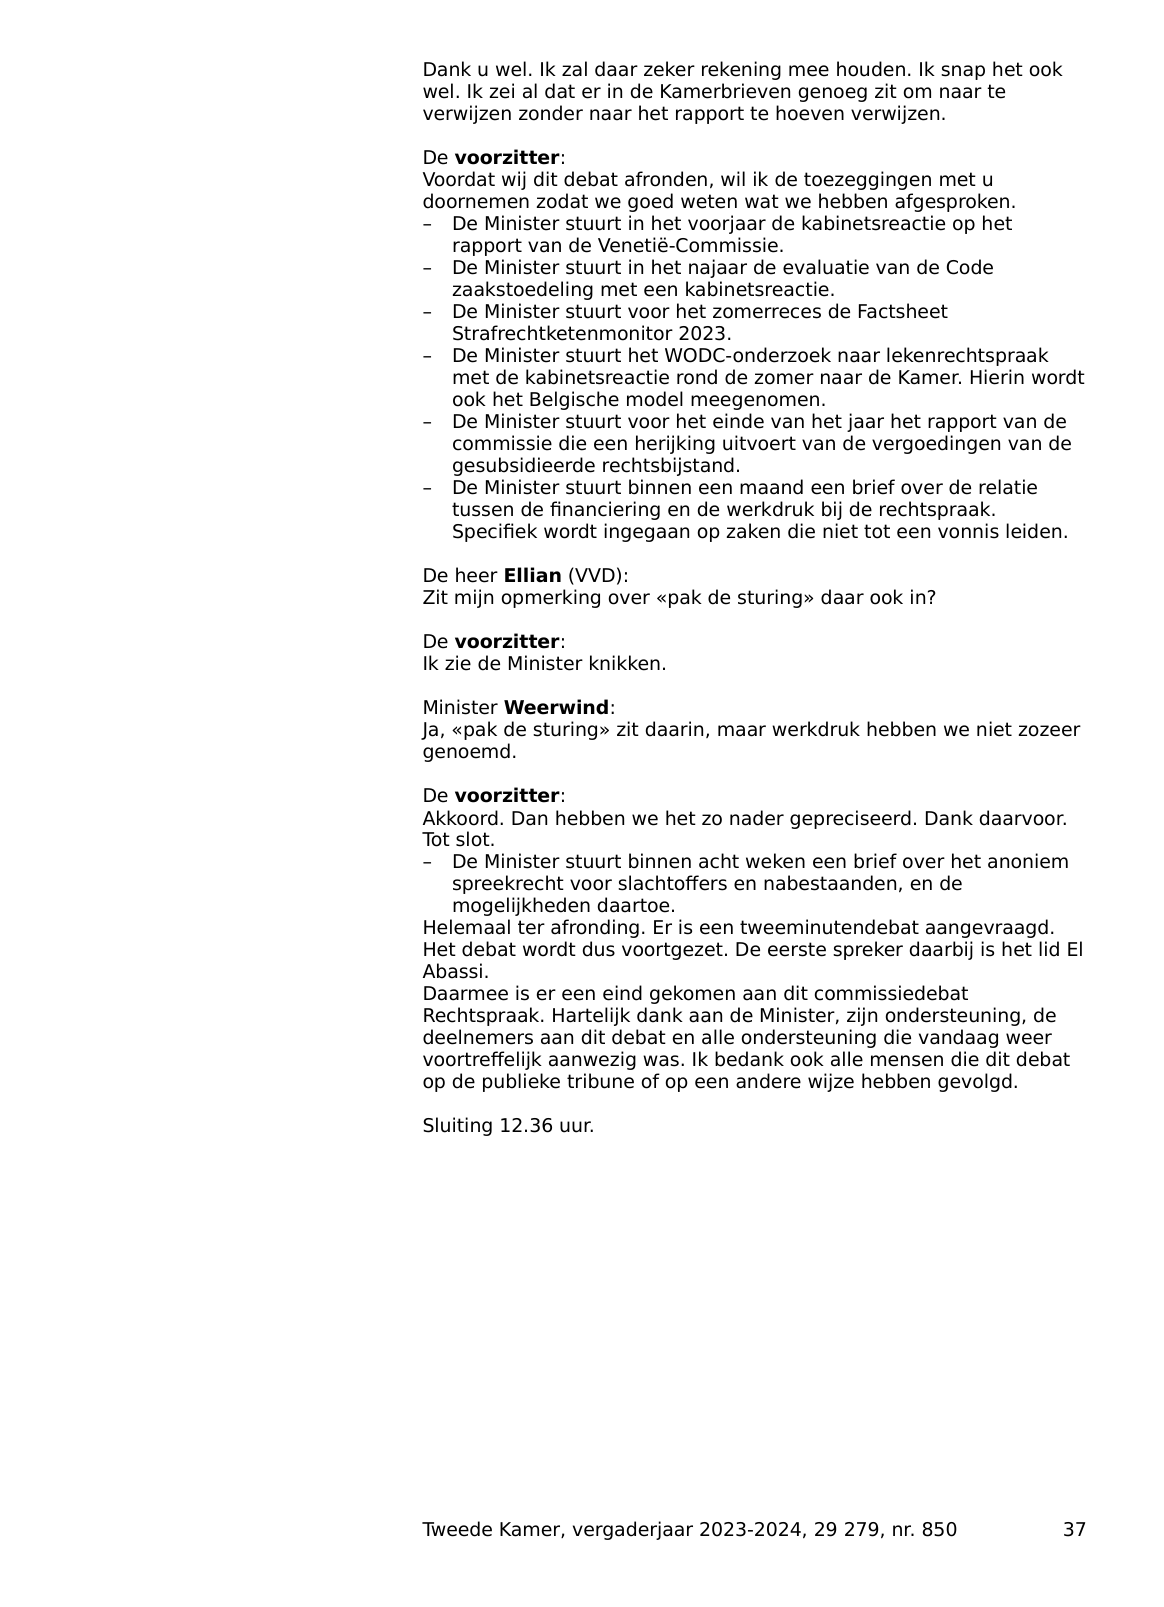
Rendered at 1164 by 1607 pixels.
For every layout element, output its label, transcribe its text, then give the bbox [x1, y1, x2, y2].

text Dank u wel. Ik zal daar zeker rekening mee houden. Ik snap het ook wel. Ik zei al dat er in de Kamerbrieven genoeg zit om naar te verwijzen zonder naar het rapport te hoeven verwijzen. [422, 59, 1087, 125]
text De heer Ellian (VVD): [422, 565, 1087, 587]
text – De Minister stuurt binnen acht weken een brief over het anoniem spreekrecht voor slachtoffers en nabestaanden, en de mogelijkheden daartoe. [422, 851, 1087, 917]
text – De Minister stuurt het WODC-onderzoek naar lekenrechtspraak met de kabinetsreactie rond de zomer naar de Kamer. Hierin wordt ook het Belgische model meegenomen. [422, 345, 1087, 411]
text – De Minister stuurt voor het zomerreces de Factsheet Strafrechtketenmonitor 2023. [422, 301, 1087, 345]
text Ja, «pak de sturing» zit daarin, maar werkdruk hebben we niet zozeer genoemd. [422, 719, 1087, 763]
text De voorzitter: [422, 147, 1087, 169]
text Minister Weerwind: [422, 697, 1087, 719]
text – De Minister stuurt voor het einde van het jaar het rapport van de commissie die een herijking uitvoert van de vergoedingen van de gesubsidieerde rechtsbijstand. [422, 411, 1087, 477]
text Zit mijn opmerking over «pak de sturing» daar ook in? [422, 587, 1087, 609]
text – De Minister stuurt in het voorjaar de kabinetsreactie op het rapport van de Venetië-Commissie. [422, 213, 1087, 257]
text – De Minister stuurt in het najaar de evaluatie van de Code zaakstoedeling met een kabinetsreactie. [422, 257, 1087, 301]
text De voorzitter: [422, 785, 1087, 807]
text Helemaal ter afronding. Er is een tweeminutendebat aangevraagd. Het debat wordt dus voortgezet. De eerste spreker daarbij is het lid El Abassi. [422, 917, 1087, 983]
text Ik zie de Minister knikken. [422, 653, 1087, 675]
text Akkoord. Dan hebben we het zo nader gepreciseerd. Dank daarvoor. [422, 807, 1087, 829]
text De voorzitter: [422, 631, 1087, 653]
text Voordat wij dit debat afronden, wil ik de toezeggingen met u doornemen zodat we goed weten wat we hebben afgesproken. [422, 169, 1087, 213]
text Sluiting 12.36 uur. [422, 1115, 1087, 1137]
text Daarmee is er een eind gekomen aan dit commissiedebat Rechtspraak. Hartelijk dank aan de Minister, zijn ondersteuning, de deelnemers aan dit debat en alle ondersteuning die vandaag weer voortreffelijk aanwezig was. Ik bedank ook alle mensen die dit debat op de publieke tribune of op een andere wijze hebben gevolgd. [422, 983, 1087, 1093]
text Tot slot. [422, 829, 1087, 851]
text – De Minister stuurt binnen een maand een brief over de relatie tussen de financiering en de werkdruk bij de rechtspraak. Specifiek wordt ingegaan op zaken die niet tot een vonnis leiden. [422, 477, 1087, 543]
